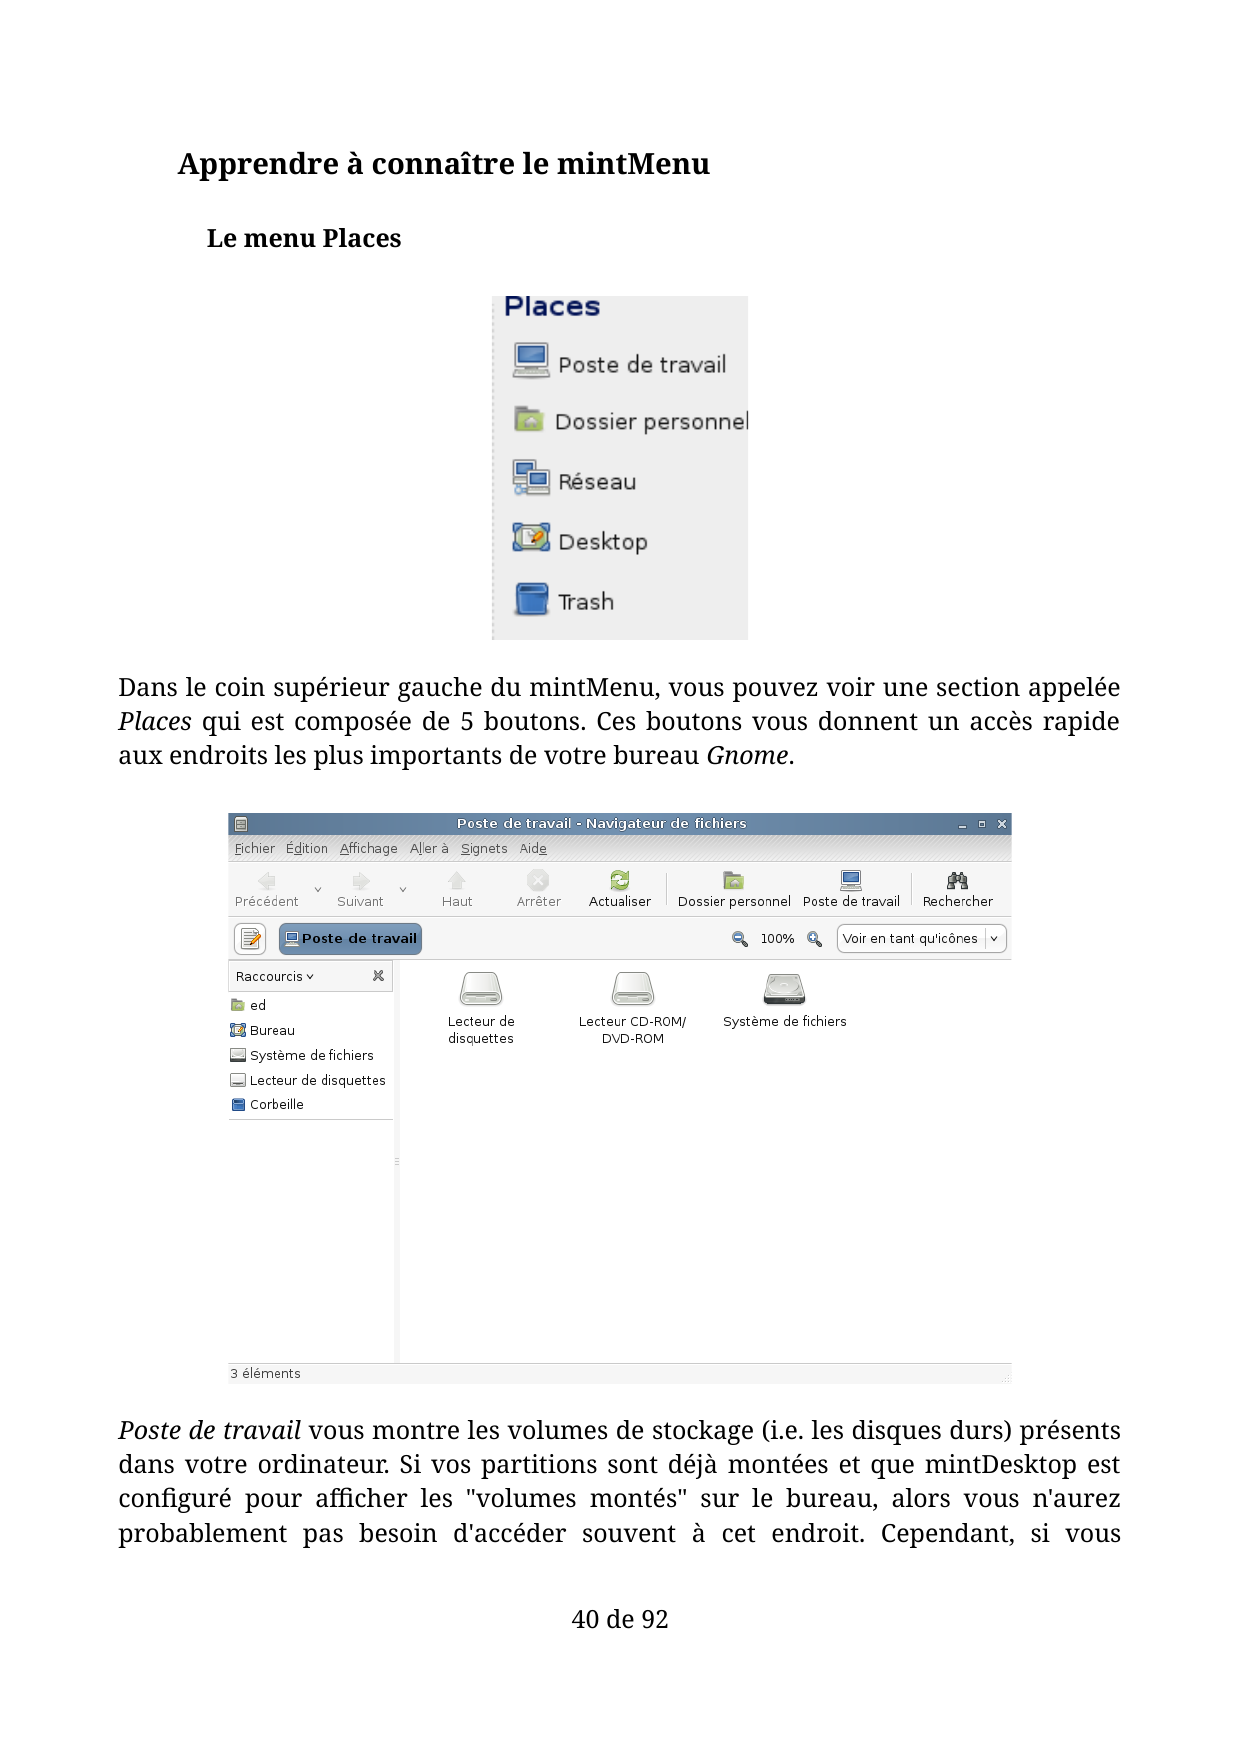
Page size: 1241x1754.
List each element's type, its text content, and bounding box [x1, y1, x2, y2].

picture [491, 296, 749, 640]
text Dans le coin supérieur gauche du mintMenu, vous pouvez voir une section appelée Places qui est composée de 5 boutons. Ces boutons vous donnent un accès rapide aux endroits les plus importants de votre bureau Gnome. [118, 267, 1122, 771]
subtitle Apprendre à connaître le mintMenu [177, 143, 1122, 183]
picture [228, 813, 1012, 1384]
text Poste de travail vous montre les volumes de stockage (i.e. les disques durs) présents dans votre ordinateur. Si vos partitions sont déjà montées et que mintDesktop est configuré pour afficher les "volumes montés" sur le bureau, alors vous n'aurez probablement pas besoin d'accéder souvent à cet endroit. Cependant, si vous [118, 784, 1122, 1549]
subtitle Le menu Places [207, 220, 1122, 254]
